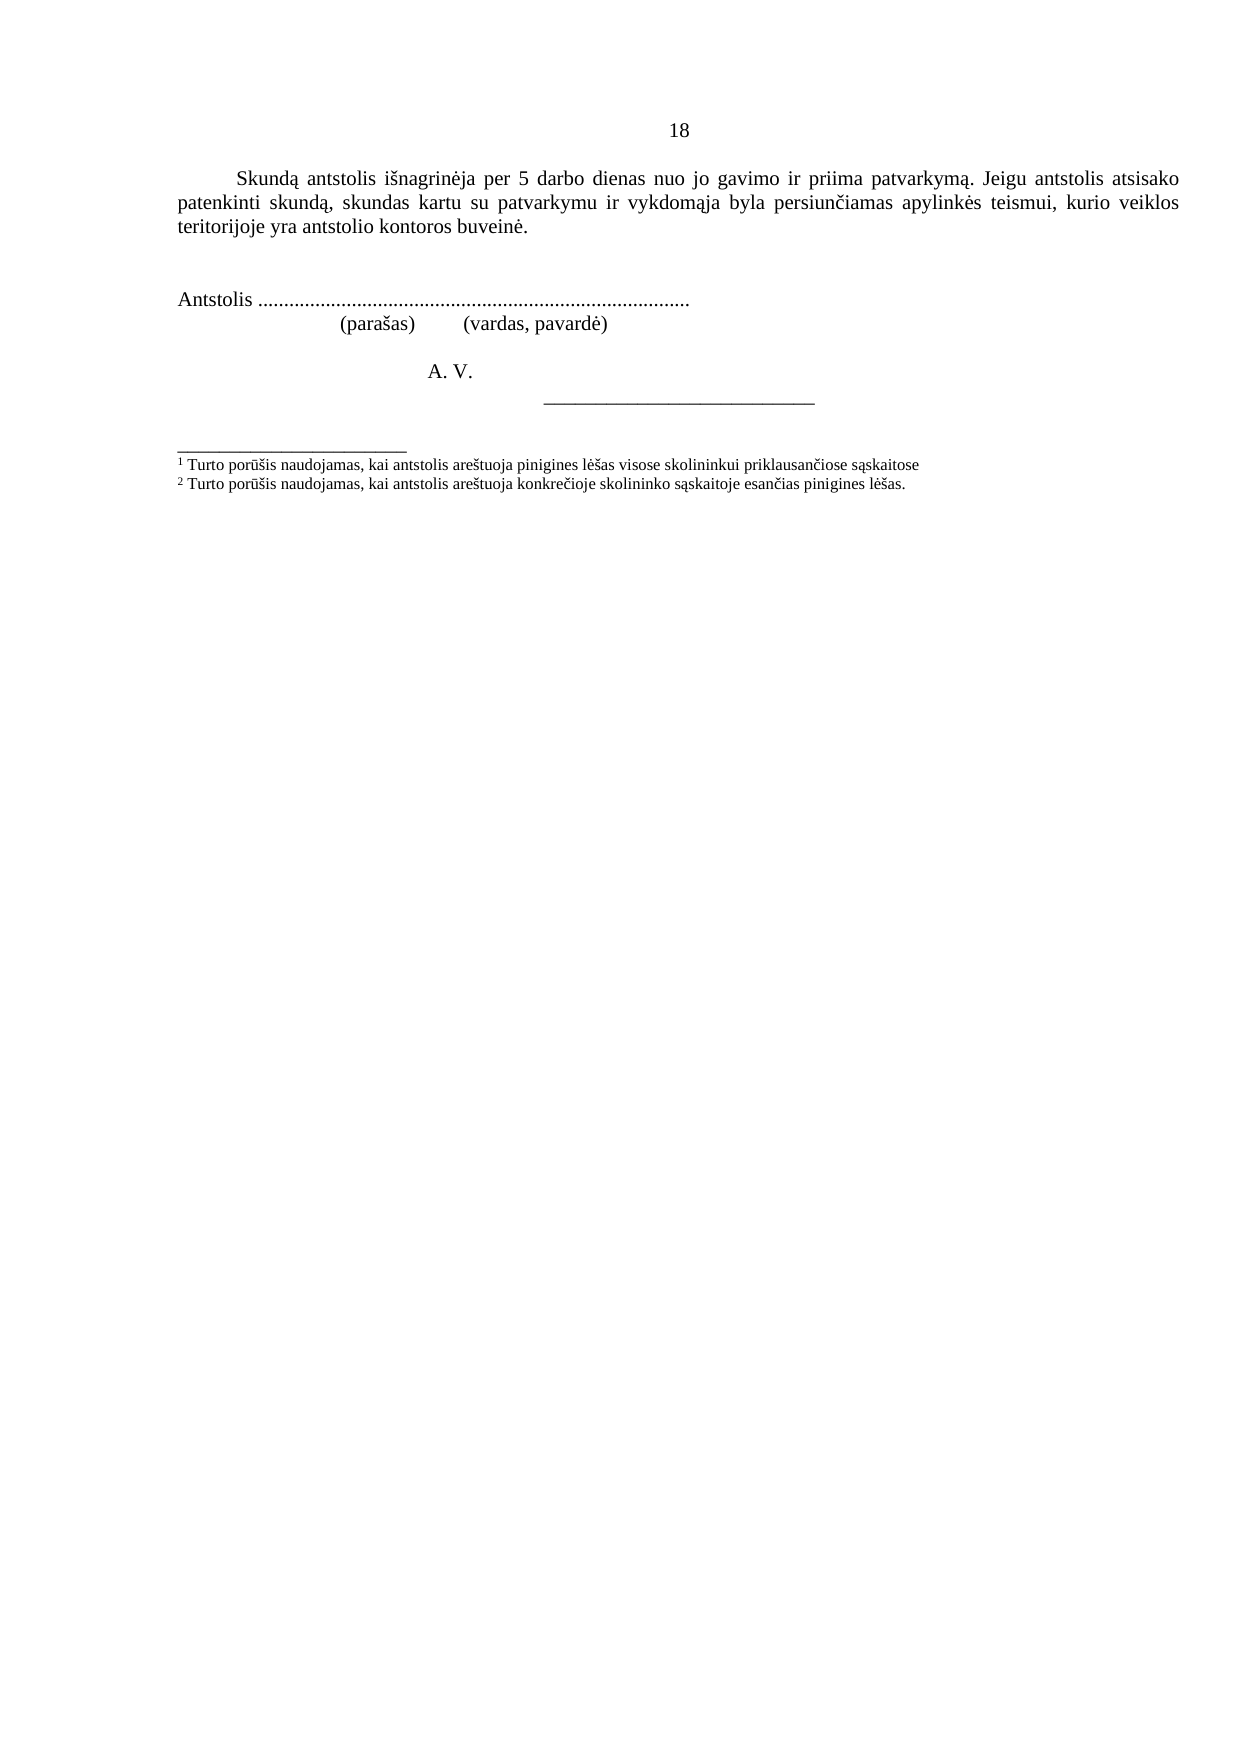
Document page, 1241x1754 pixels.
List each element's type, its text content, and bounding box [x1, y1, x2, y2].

text 2 Turto porūšis naudojamas, kai antstolis areštuoja konkrečioje skolininko sąskaitoje esančias pinigines lėšas. [177, 474, 1181, 493]
text __________________________ [177, 383, 1181, 407]
text A. V. [427, 359, 1181, 383]
text (parašas) (vardas, pavardė) [340, 311, 1181, 335]
text ______________________ [177, 431, 1181, 455]
text Skundą antstolis išnagrinėja per 5 darbo dienas nuo jo gavimo ir priima patvarkymą. Jeigu antstolis atsisako patenkinti skundą, skundas kartu su patvarkymu ir vykdomąja byla persiunčiamas apylinkės teismui, kurio veiklos teritorijoje yra antstolio kontoros buveinė. [177, 166, 1181, 238]
text 1 Turto porūšis naudojamas, kai antstolis areštuoja pinigines lėšas visose skolininkui priklausančiose sąskaitose [177, 455, 1181, 474]
text Antstolis ................................................................................... [177, 287, 1181, 311]
